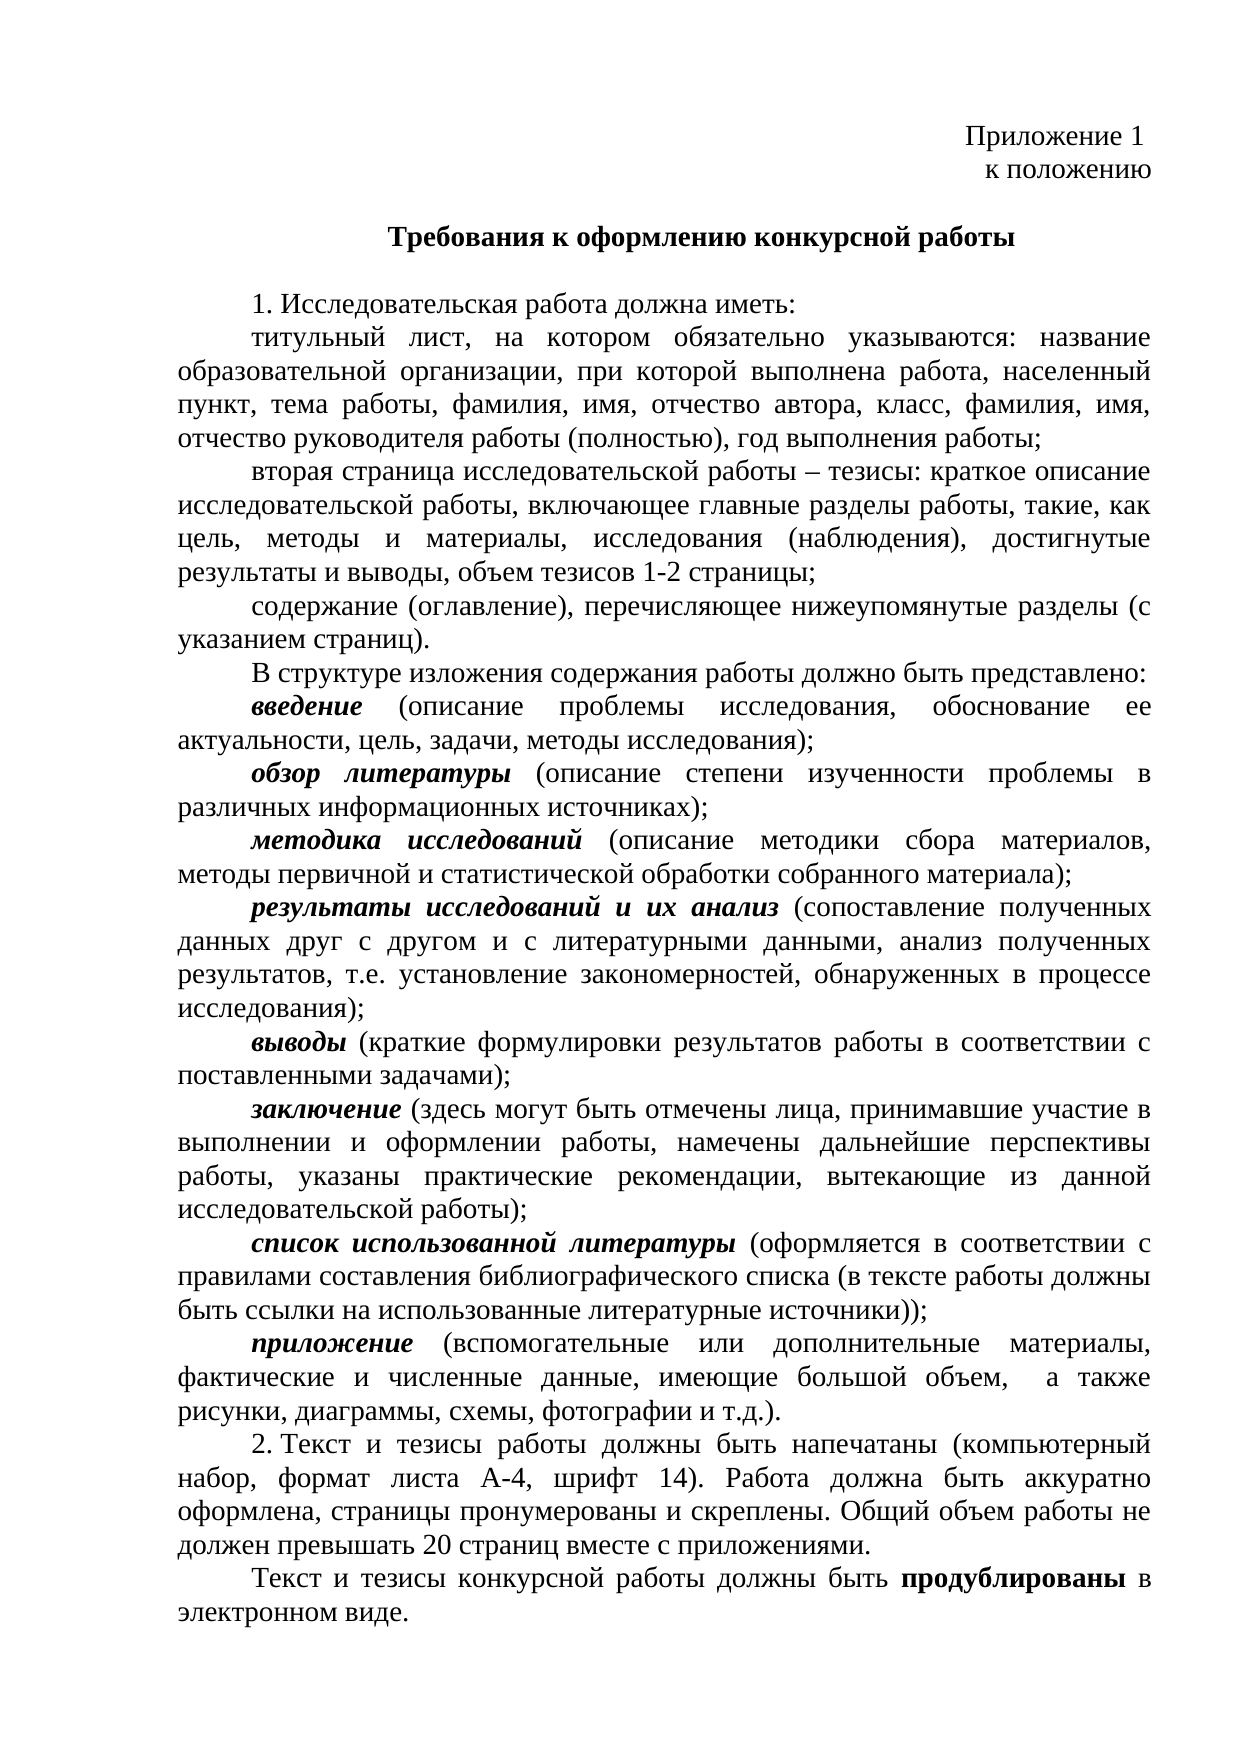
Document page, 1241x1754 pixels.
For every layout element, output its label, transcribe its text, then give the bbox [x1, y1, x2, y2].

text Приложение 1 [177, 118, 1152, 152]
text 2. Текст и тезисы работы должны быть напечатаны (компьютерный набор, формат листа А-4, шрифт 14). Работа должна быть аккуратно оформлена, страницы пронумерованы и скреплены. Общий объем работы не должен превышать 20 страниц вместе с приложениями. [177, 1426, 1152, 1560]
text выводы (краткие формулировки результатов работы в соответствии с поставленными задачами); [177, 1024, 1152, 1091]
text заключение (здесь могут быть отмечены лица, принимавшие участие в выполнении и оформлении работы, намечены дальнейшие перспективы работы, указаны практические рекомендации, вытекающие из данной исследовательской работы); [177, 1091, 1152, 1225]
text обзор литературы (описание степени изученности проблемы в различных информационных источниках); [177, 755, 1152, 822]
text к положению [177, 152, 1152, 185]
text результаты исследований и их анализ (сопоставление полученных данных друг с другом и с литературными данными, анализ полученных результатов, т.е. установление закономерностей, обнаруженных в процессе исследования); [177, 889, 1152, 1024]
text 1. Исследовательская работа должна иметь: [177, 286, 1152, 319]
text методика исследований (описание методики сбора материалов, методы первичной и статистической обработки собранного материала); [177, 822, 1152, 889]
text Требования к оформлению конкурсной работы [177, 219, 1152, 252]
text В структуре изложения содержания работы должно быть представлено: [177, 655, 1152, 688]
text титульный лист, на котором обязательно указываются: название образовательной организации, при которой выполнена работа, населенный пункт, тема работы, фамилия, имя, отчество автора, класс, фамилия, имя, отчество руководителя работы (полностью), год выполнения работы; [177, 319, 1152, 453]
text вторая страница исследовательской работы – тезисы: краткое описание исследовательской работы, включающее главные разделы работы, такие, как цель, методы и материалы, исследования (наблюдения), достигнутые результаты и выводы, объем тезисов 1-2 страницы; [177, 453, 1152, 588]
text Текст и тезисы конкурсной работы должны быть продублированы в электронном виде. [177, 1560, 1152, 1627]
text приложение (вспомогательные или дополнительные материалы, фактические и численные данные, имеющие большой объем, а также рисунки, диаграммы, схемы, фотографии и т.д.). [177, 1326, 1152, 1426]
text введение (описание проблемы исследования, обоснование ее актуальности, цель, задачи, методы исследования); [177, 688, 1152, 755]
text содержание (оглавление), перечисляющее нижеупомянутые разделы (с указанием страниц). [177, 588, 1152, 655]
text список использованной литературы (оформляется в соответствии с правилами составления библиографического списка (в тексте работы должны быть ссылки на использованные литературные источники)); [177, 1225, 1152, 1326]
